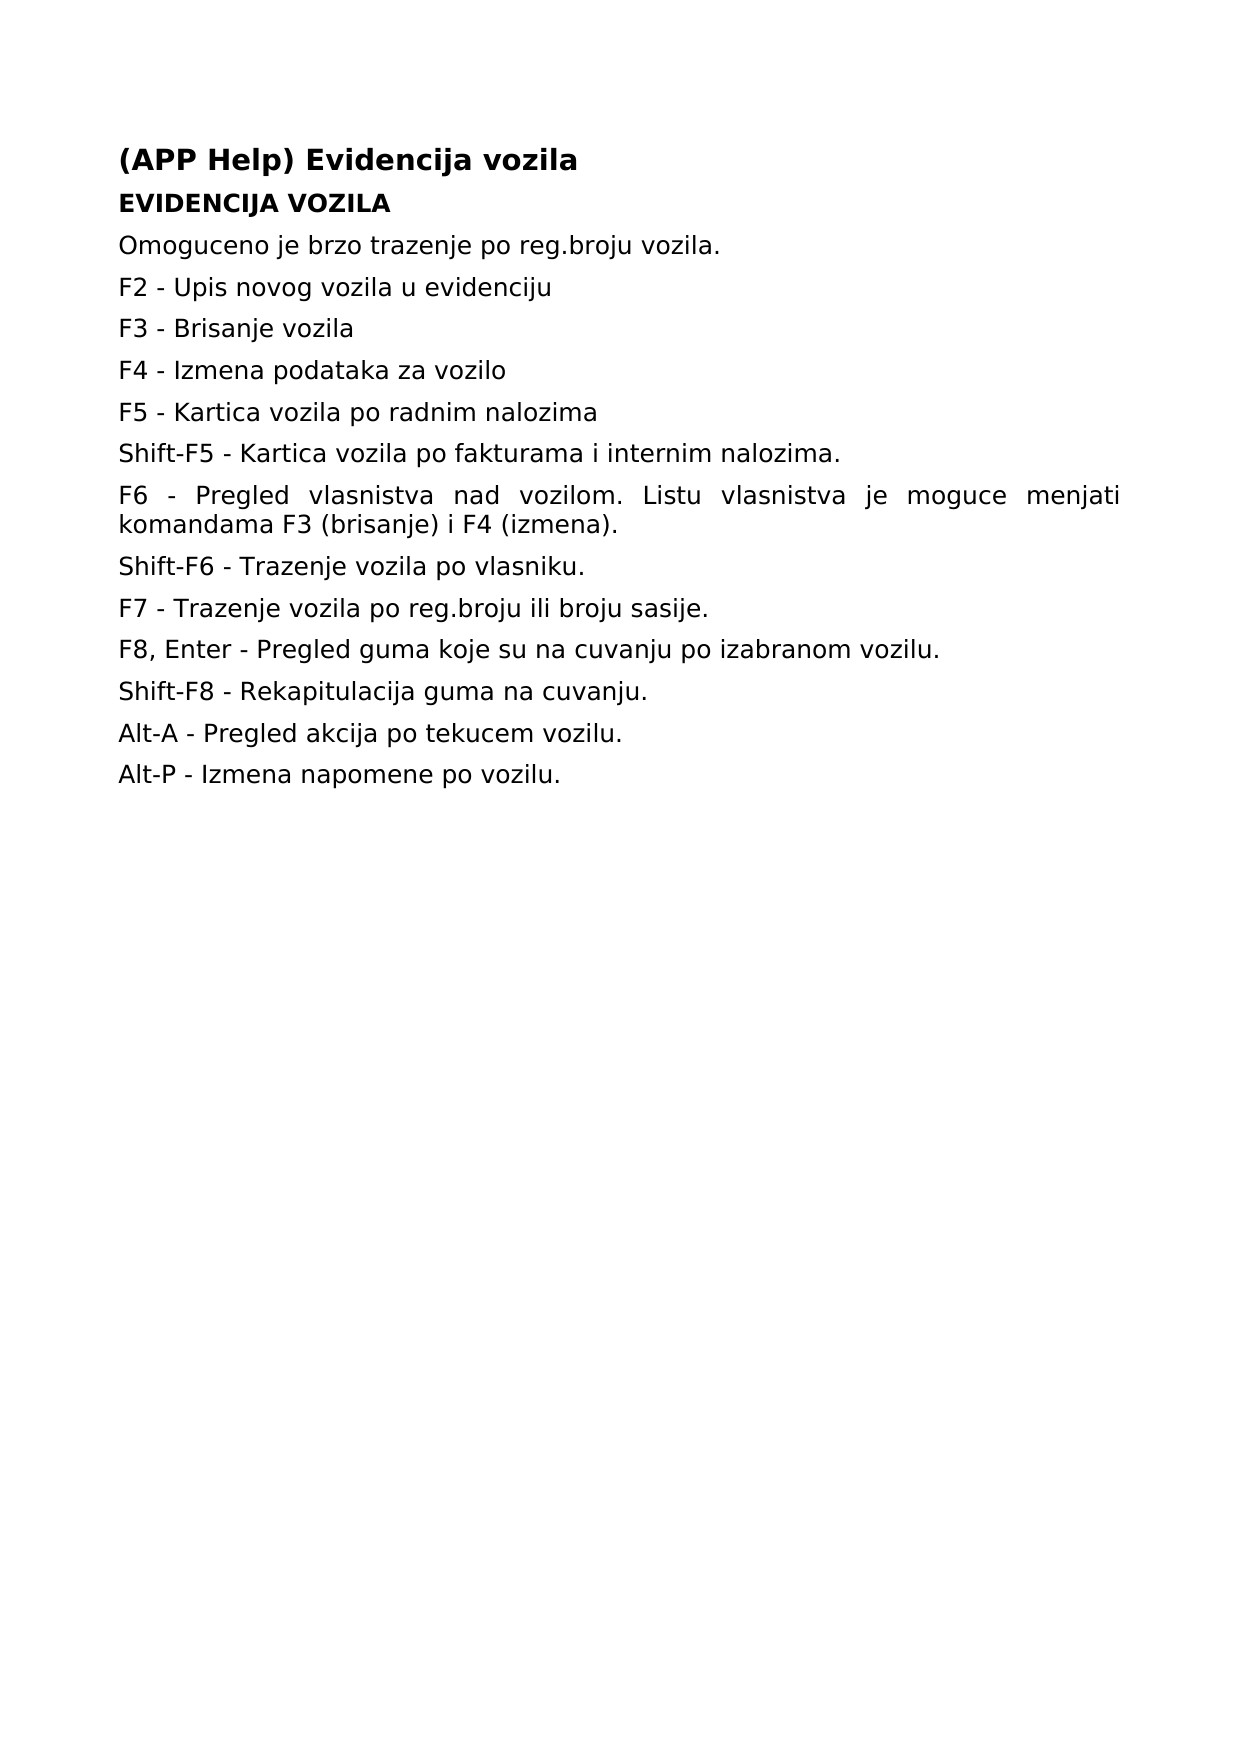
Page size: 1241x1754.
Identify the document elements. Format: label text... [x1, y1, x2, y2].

text F5 - Kartica vozila po radnim nalozima [118, 398, 1122, 427]
text Shift-F6 - Trazenje vozila po vlasniku. [118, 552, 1122, 581]
text Alt-A - Pregled akcija po tekucem vozilu. [118, 719, 1122, 748]
text Alt-P - Izmena napomene po vozilu. [118, 760, 1122, 789]
text Shift-F5 - Kartica vozila po fakturama i internim nalozima. [118, 439, 1122, 469]
subtitle (APP Help) Evidencija vozila [118, 143, 1122, 177]
text Shift-F8 - Rekapitulacija guma na cuvanju. [118, 677, 1122, 706]
text F8, Enter - Pregled guma koje su na cuvanju po izabranom vozilu. [118, 635, 1122, 664]
text EVIDENCIJA VOZILA [118, 189, 1122, 219]
text F3 - Brisanje vozila [118, 314, 1122, 344]
text F2 - Upis novog vozila u evidenciju [118, 273, 1122, 302]
text F4 - Izmena podataka za vozilo [118, 356, 1122, 385]
text Omoguceno je brzo trazenje po reg.broju vozila. [118, 231, 1122, 260]
text F7 - Trazenje vozila po reg.broju ili broju sasije. [118, 594, 1122, 623]
text F6 - Pregled vlasnistva nad vozilom. Listu vlasnistva je moguce menjati komandama F3 (brisanje) i F4 (izmena). [118, 481, 1122, 539]
